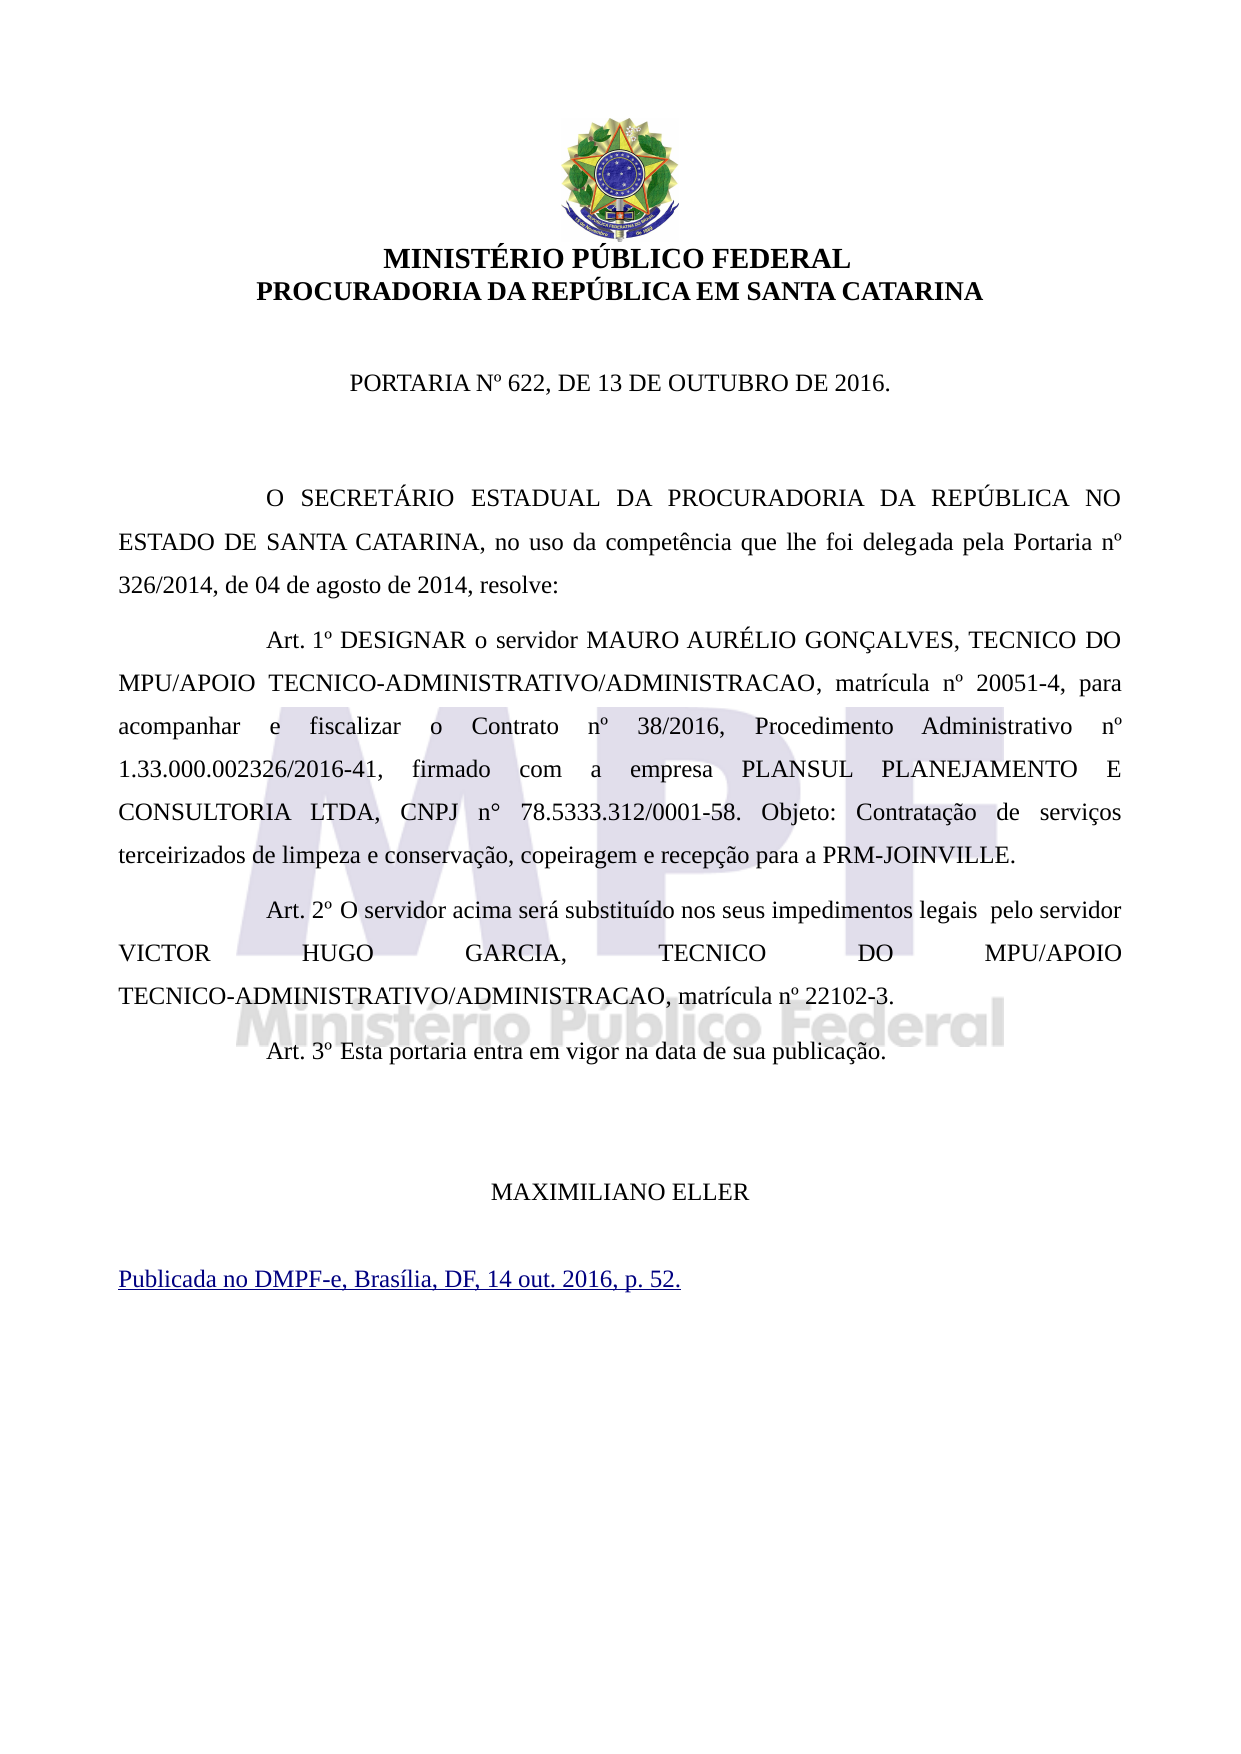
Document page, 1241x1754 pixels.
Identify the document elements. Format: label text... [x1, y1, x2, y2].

text MINISTÉRIO PÚBLICO FEDERAL [118, 176, 1122, 275]
text Art. 2º O servidor acima será substituído nos seus impedimentos legais pelo servidor VICTOR HUGO GARCIA, TECNICO DO MPU/APOIO TECNICO-ADMINISTRATIVO/ADMINISTRACAO, matrícula nº 22102-3. [118, 895, 1122, 1010]
text Publicada no DMPF-e, Brasília, DF, 14 out. 2016, p. 52. [118, 1264, 1122, 1292]
text Art. 1º DESIGNAR o servidor MAURO AURÉLIO GONÇALVES, TECNICO DO MPU/APOIO TECNICO-ADMINISTRATIVO/ADMINISTRACAO, matrícula nº 20051-4, para acompanhar e fiscalizar o Contrato nº 38/2016, Procedimento Administrativo nº 1.33.000.002326/2016-41, firmado com a empresa PLANSUL PLANEJAMENTO E CONSULTORIA LTDA, CNPJ n° 78.5333.312/0001-58. Objeto: Contratação de serviços terceirizados de limpeza e conservação, copeiragem e recepção para a PRM-JOINVILLE. [118, 625, 1122, 869]
text Art. 3º Esta portaria entra em vigor na data de sua publicação. [118, 1036, 1122, 1065]
text PROCURADORIA DA REPÚBLICA EM SANTA CATARINA [118, 275, 1122, 306]
picture [236, 1010, 1004, 1036]
text PORTARIA Nº 622, DE 13 DE OUTUBRO DE 2016. [118, 368, 1122, 397]
text O SECRETÁRIO ESTADUAL DA PROCURADORIA DA REPÚBLICA NO ESTADO DE SANTA CATARINA, no uso da competência que lhe foi delegada pela Portaria nº 326/2014, de 04 de agosto de 2014, resolve: [118, 483, 1122, 598]
picture [236, 869, 1004, 895]
text MAXIMILIANO ELLER [118, 1177, 1122, 1206]
